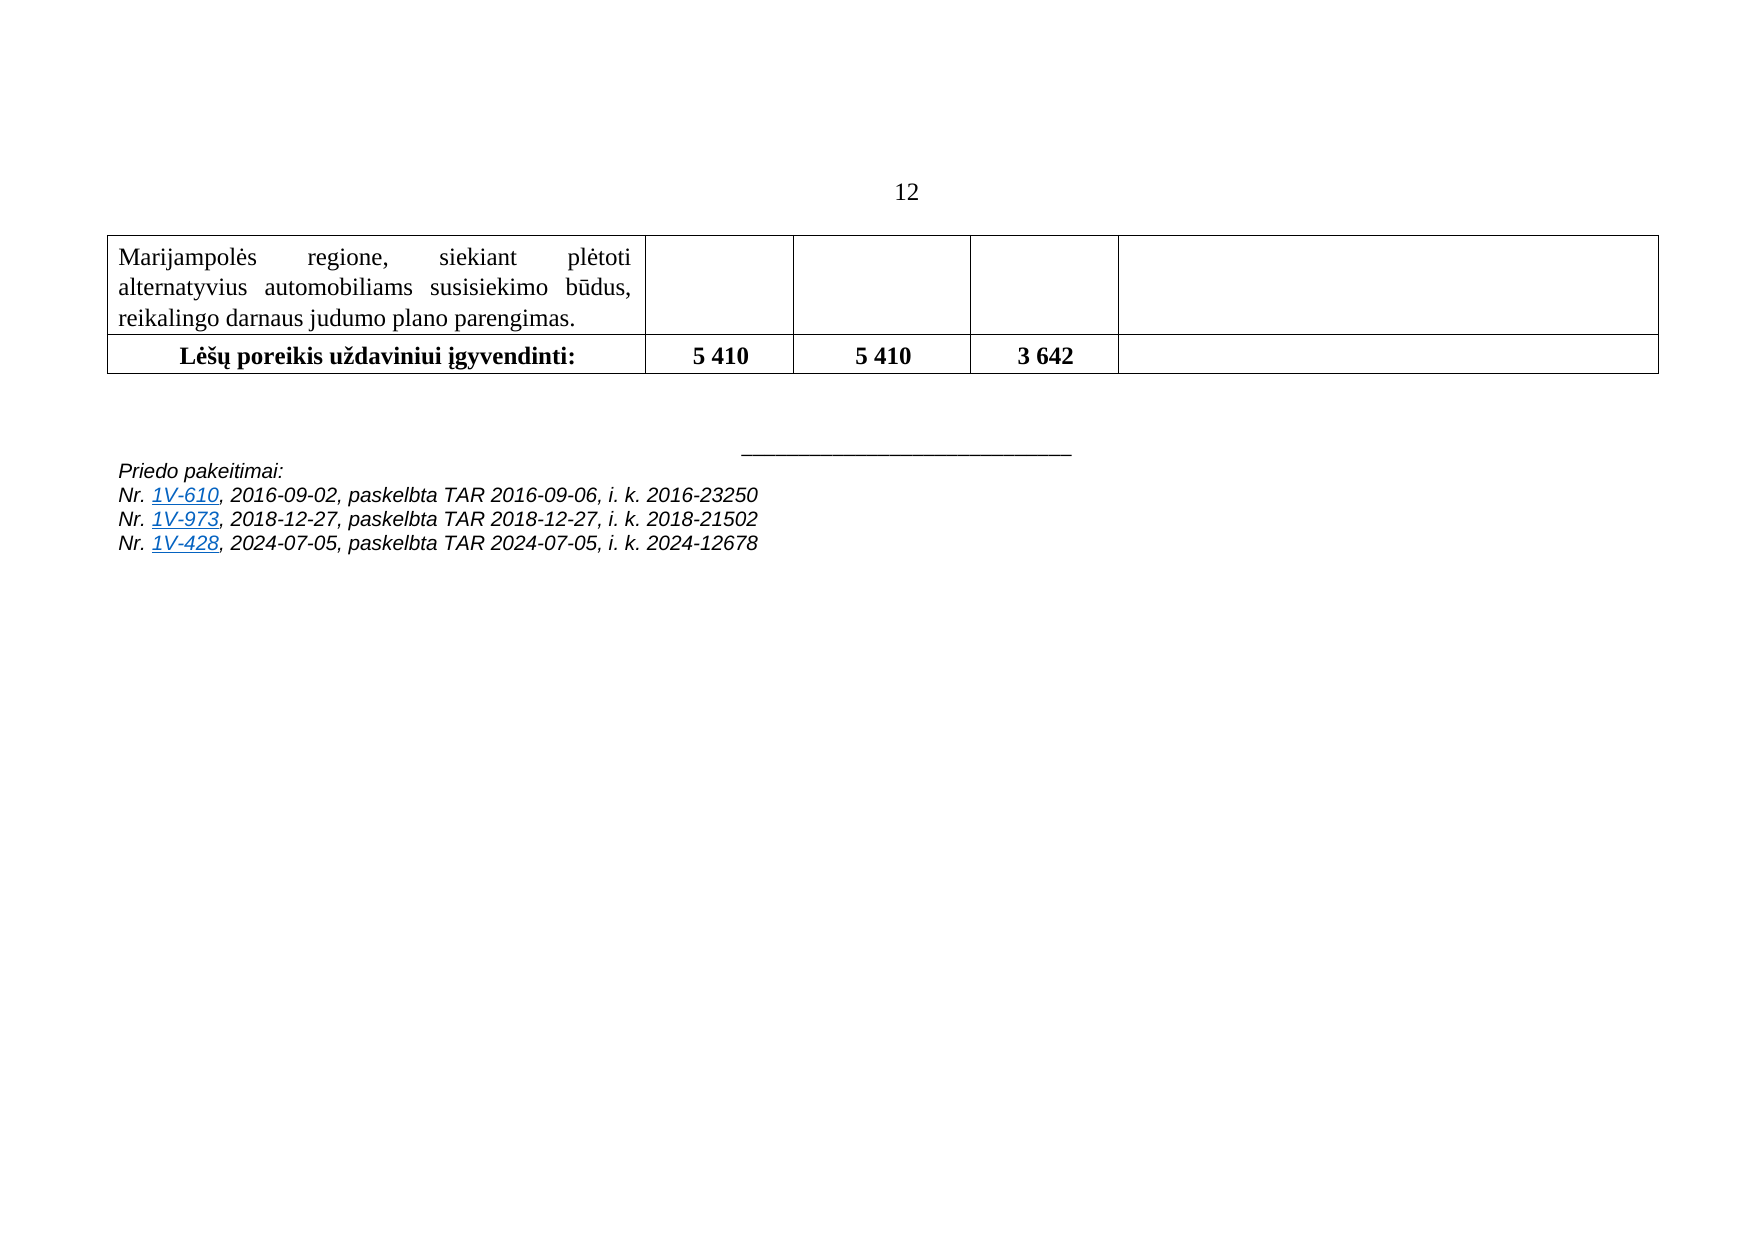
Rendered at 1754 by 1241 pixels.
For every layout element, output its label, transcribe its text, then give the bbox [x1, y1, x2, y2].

table_cell [1119, 335, 1658, 373]
table_cell [646, 236, 793, 334]
text Nr. 1V-428, 2024-07-05, paskelbta TAR 2024-07-05, i. k. 2024-12678 [118, 531, 1695, 555]
text Priedo pakeitimai: [118, 459, 1695, 483]
table_cell 5 410 [794, 335, 970, 373]
table_cell Lėšų poreikis uždaviniui įgyvendinti: [108, 335, 645, 373]
table_cell [1119, 236, 1658, 334]
table_cell 3 642 [971, 335, 1118, 373]
text Nr. 1V-610, 2016-09-02, paskelbta TAR 2016-09-06, i. k. 2016-23250 [118, 483, 1695, 507]
table_cell [971, 236, 1118, 334]
table_cell Marijampolės regione, siekiant plėtoti alternatyvius automobiliams susisiekimo būdus, reikalingo darnaus judumo plano parengimas. [108, 236, 645, 334]
table_cell [794, 236, 970, 334]
subtitle _____________________________ [118, 431, 1695, 459]
text Nr. 1V-973, 2018-12-27, paskelbta TAR 2018-12-27, i. k. 2018-21502 [118, 507, 1695, 531]
table_cell 5 410 [646, 335, 793, 373]
